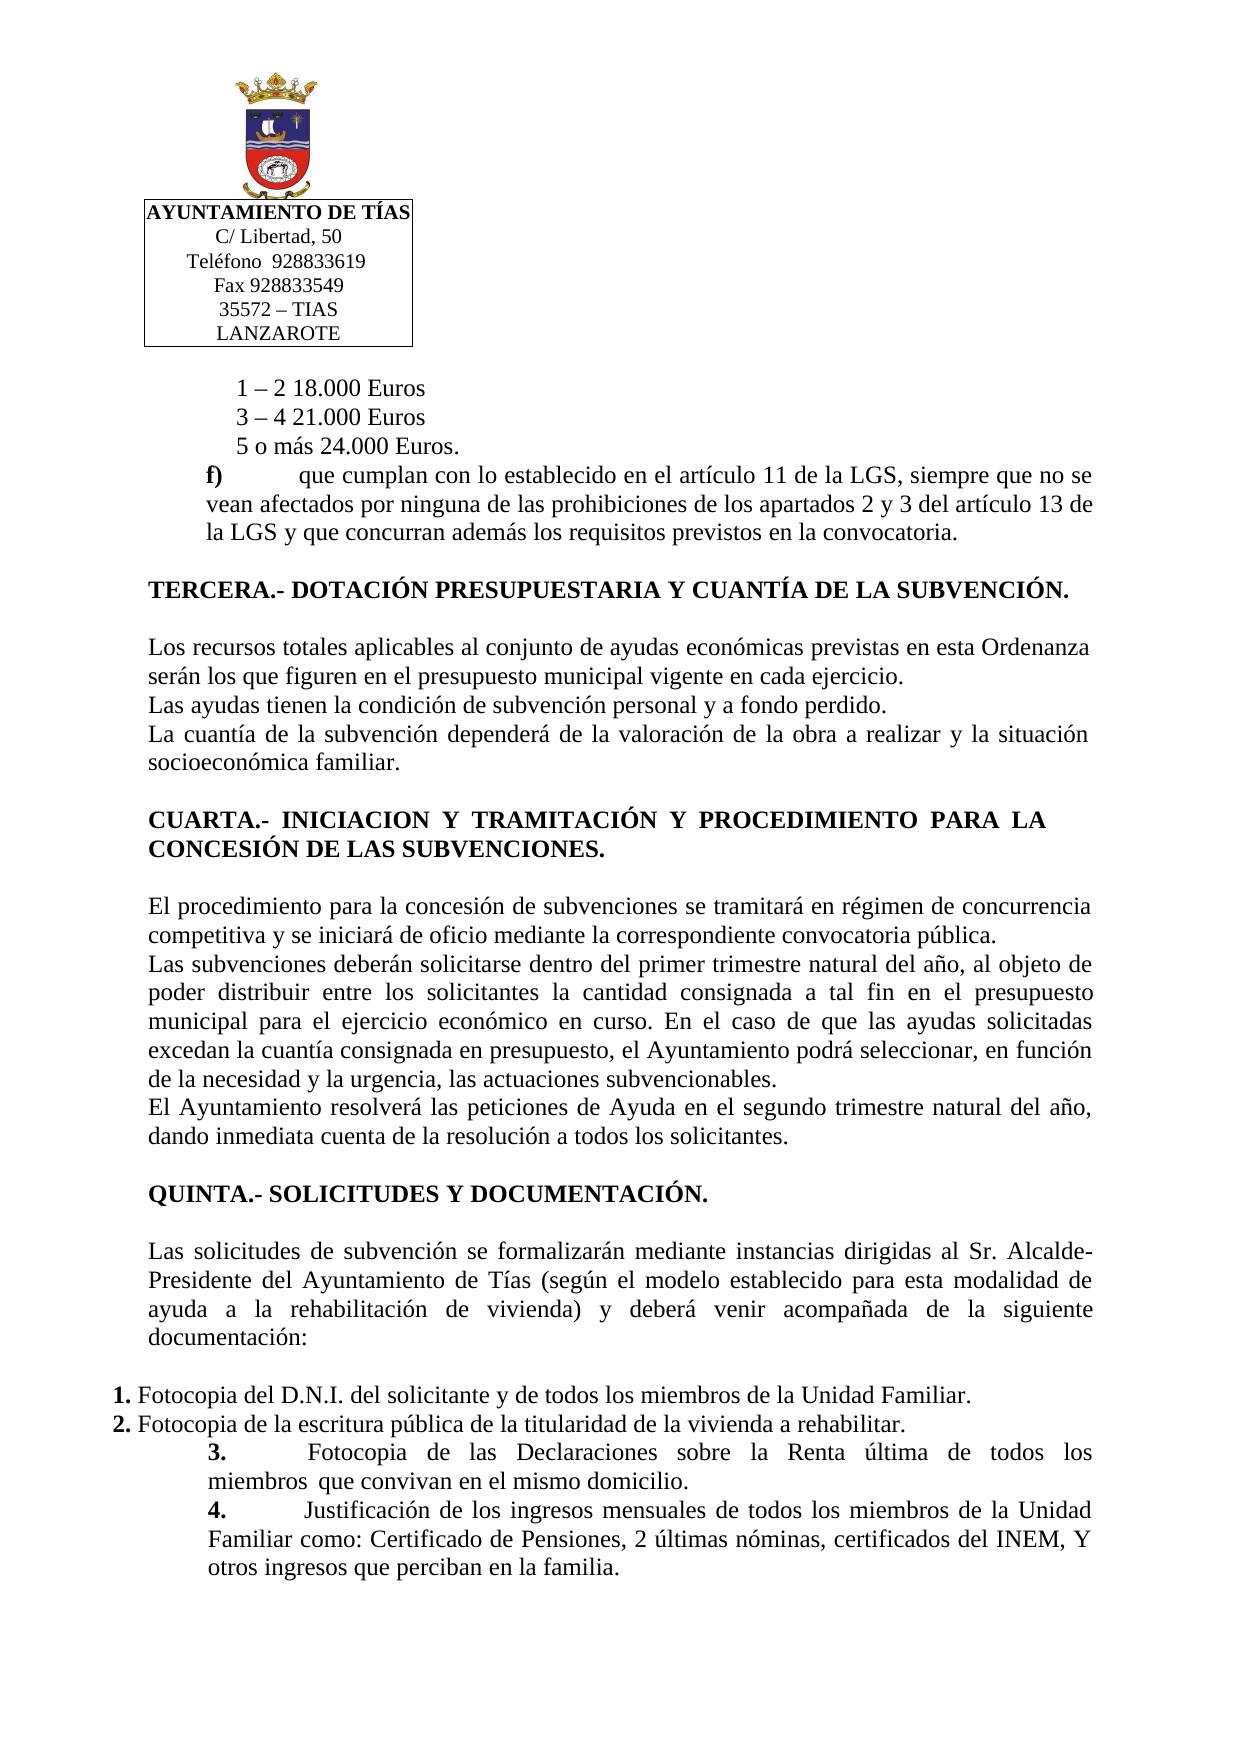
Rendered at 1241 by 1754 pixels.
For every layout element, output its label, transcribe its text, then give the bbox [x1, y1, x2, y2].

text Las subvenciones deberán solicitarse dentro del primer trimestre natural del año, al objeto de poder distribuir entre los solicitantes la cantidad consignada a tal fin en el presupuesto municipal para el ejercicio económico en curso. En el caso de que las ayudas solicitadas excedan la cuantía consignada en presupuesto, el Ayuntamiento podrá seleccionar, en función de la necesidad y la urgencia, las actuaciones subvencionables. [148, 949, 1093, 1092]
text La cuantía de la subvención dependerá de la valoración de la obra a realizar y la situación socioeconómica familiar. [148, 719, 1105, 776]
text Las ayudas tienen la condición de subvención personal y a fondo perdido. [148, 690, 1105, 719]
text 5 o más 24.000 Euros. [236, 431, 1105, 460]
text El procedimiento para la concesión de subvenciones se tramitará en régimen de concurrencia competitiva y se iniciará de oficio mediante la correspondiente convocatoria pública. [148, 891, 1092, 949]
text Las solicitudes de subvención se formalizarán mediante instancias dirigidas al Sr. Alcalde- Presidente del Ayuntamiento de Tías (según el modelo establecido para esta modalidad de ayuda a la rehabilitación de vivienda) y deberá venir acompañada de la siguiente documentación: [148, 1236, 1094, 1351]
list Fotocopia del D.N.I. del solicitante y de todos los miembros de la Unidad Familiar. [112, 1380, 1105, 1409]
text El Ayuntamiento resolverá las peticiones de Ayuda en el segundo trimestre natural del año, dando inmediata cuenta de la resolución a todos los solicitantes. [148, 1092, 1093, 1150]
list Fotocopia de la escritura pública de la titularidad de la vivienda a rehabilitar. [112, 1409, 1105, 1437]
list que cumplan con lo establecido en el artículo 11 de la LGS, siempre que no se vean afectados por ninguna de las prohibiciones de los apartados 2 y 3 del artículo 13 de la LGS y que concurran además los requisitos previstos en la convocatoria. [206, 460, 1093, 546]
text Los recursos totales aplicables al conjunto de ayudas económicas previstas en esta Ordenanza serán los que figuren en el presupuesto municipal vigente en cada ejercicio. [148, 632, 1105, 690]
subtitle QUINTA.- SOLICITUDES Y DOCUMENTACIÓN. [148, 1179, 1105, 1207]
subtitle CUARTA.- INICIACION Y TRAMITACIÓN Y PROCEDIMIENTO PARA LA CONCESIÓN DE LAS SUBVENCIONES. [148, 805, 1105, 862]
subtitle TERCERA.- DOTACIÓN PRESUPUESTARIA Y CUANTÍA DE LA SUBVENCIÓN. [148, 575, 1105, 604]
text 1 – 2 18.000 Euros [236, 373, 1105, 402]
list Justificación de los ingresos mensuales de todos los miembros de la Unidad Familiar como: Certificado de Pensiones, 2 últimas nóminas, certificados del INEM, Y otros ingresos que perciban en la familia. [208, 1495, 1093, 1581]
list Fotocopia de las Declaraciones sobre la Renta última de todos los miembros que convivan en el mismo domicilio. [208, 1437, 1093, 1495]
text 3 – 4 21.000 Euros [236, 402, 1105, 431]
